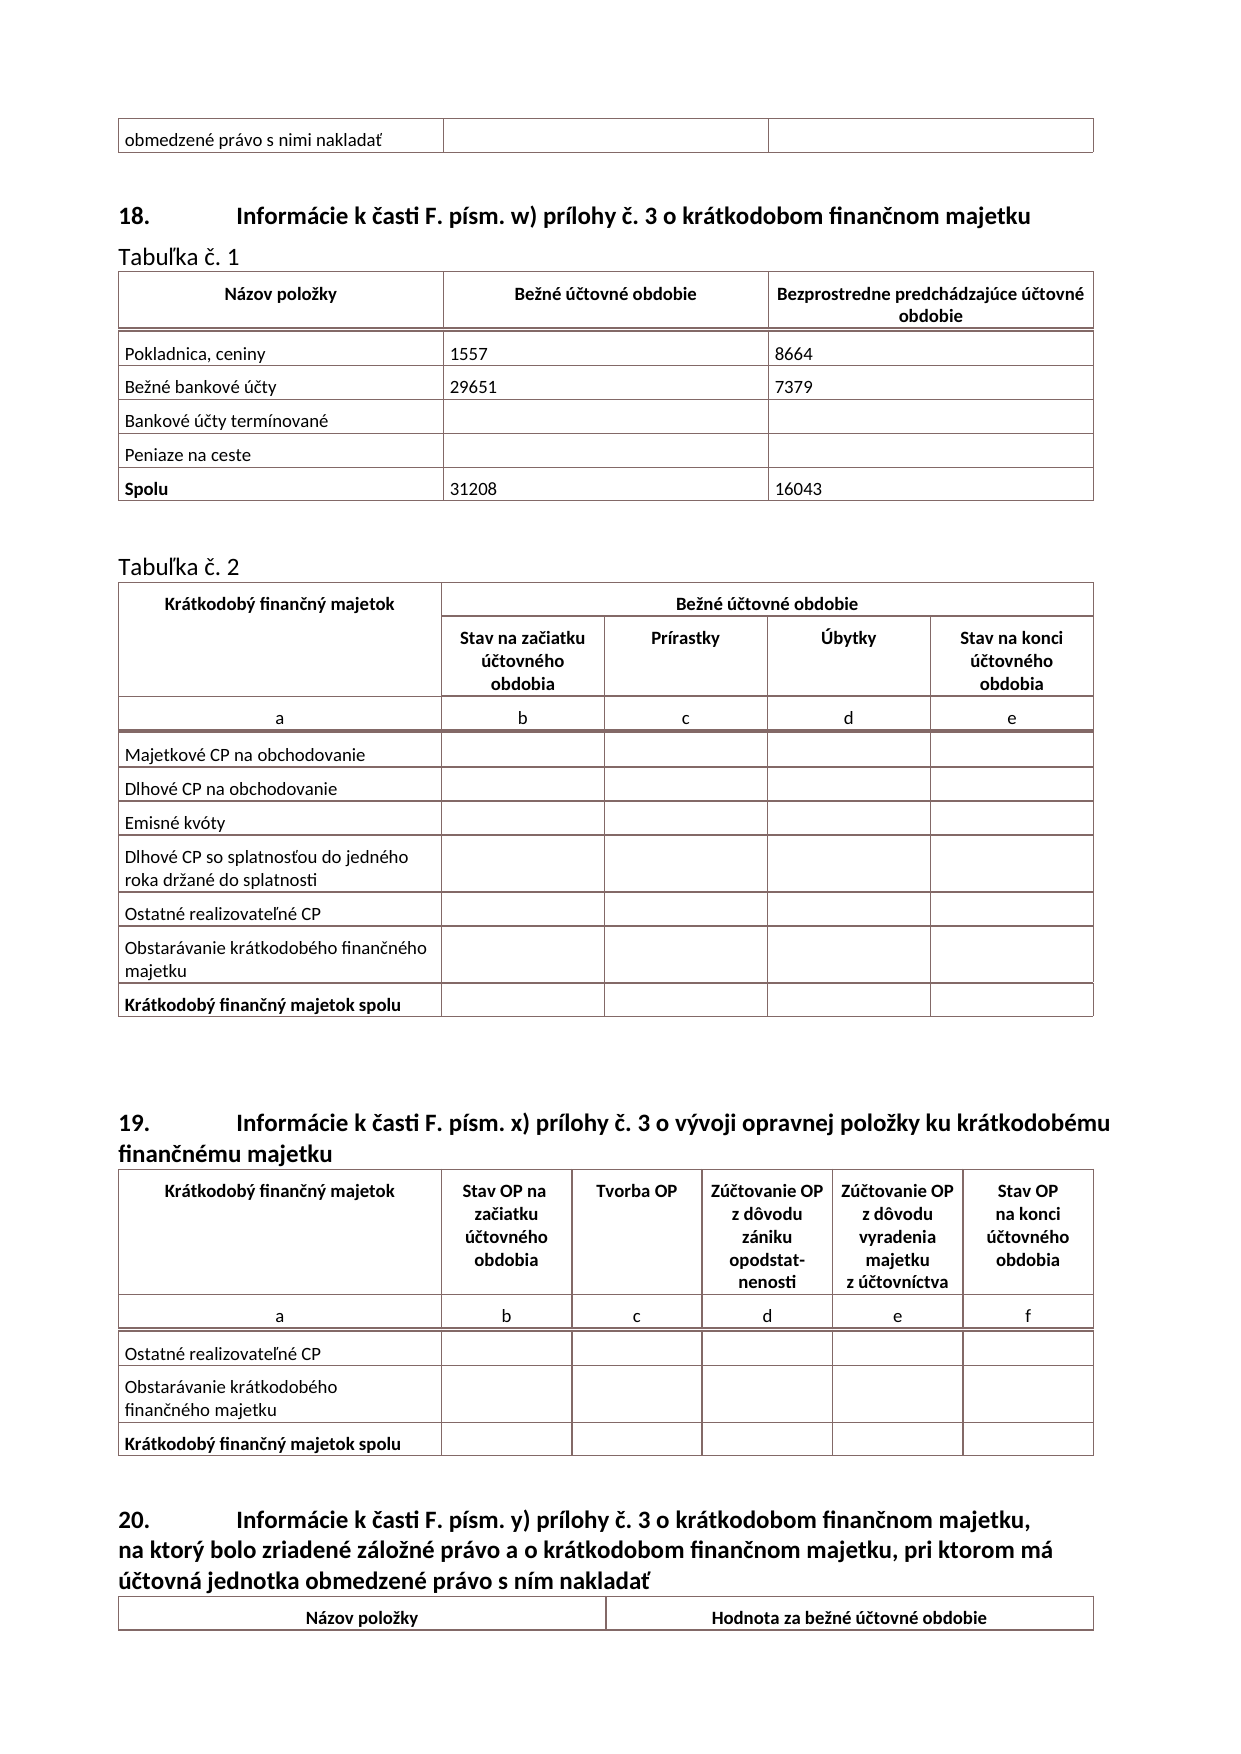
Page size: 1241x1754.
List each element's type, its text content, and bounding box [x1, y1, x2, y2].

table_cell [703, 1423, 832, 1455]
table_cell [833, 1366, 962, 1422]
table_cell Obstarávanie krátkodobého finančného majetku [119, 927, 441, 982]
table_cell [442, 768, 604, 800]
table_cell e [833, 1295, 962, 1327]
table_cell Peniaze na ceste [119, 434, 443, 467]
table_header Krátkodobý finančný majetok [119, 583, 441, 696]
table_cell [769, 400, 1093, 433]
table_cell 8664 [769, 332, 1093, 365]
table_header Krátkodobý finančný majetok [119, 1170, 441, 1294]
table_cell [442, 836, 604, 891]
table_cell 29651 [444, 366, 768, 399]
table_cell [605, 733, 767, 766]
table_cell a [119, 1295, 441, 1327]
table_cell Stav na začiatku účtovného obdobia [442, 617, 604, 695]
table_cell [605, 927, 767, 982]
table_cell [768, 836, 930, 891]
table_cell a [119, 697, 441, 729]
table_header Zúčtovanie OP z dôvodu vyradenia majetku z účtovníctva [833, 1170, 962, 1294]
table_cell d [703, 1295, 832, 1327]
table_cell [931, 802, 1093, 834]
table_cell [444, 400, 768, 433]
table_cell [931, 836, 1093, 891]
table_cell 1557 [444, 332, 768, 365]
table_cell [964, 1332, 1093, 1365]
table_cell [573, 1366, 701, 1422]
text 19. Informácie k časti F. písm. x) prílohy č. 3 o vývoji opravnej položky ku krátkodobému finančnému majetku [118, 1107, 1122, 1168]
table_cell [605, 836, 767, 891]
table_cell [442, 1423, 571, 1455]
table_cell [605, 893, 767, 925]
table_cell [931, 893, 1093, 925]
table_cell [703, 1332, 832, 1365]
table_cell Dlhové CP so splatnosťou do jedného roka držané do splatnosti [119, 836, 441, 891]
table_cell [768, 802, 930, 834]
text 20. Informácie k časti F. písm. y) prílohy č. 3 o krátkodobom finančnom majetku, na ktorý bolo zriadené záložné právo a o krátkodobom finančnom majetku, pri ktorom má účtovná jednotka obmedzené právo s ním nakladať [118, 1504, 1122, 1596]
table_header Názov položky [119, 1597, 605, 1629]
table_header Bežné účtovné obdobie [444, 272, 768, 327]
table_cell [605, 802, 767, 834]
table_cell Pokladnica, ceniny [119, 332, 443, 365]
table_header Zúčtovanie OP z dôvodu zániku opodstat- nenosti [703, 1170, 832, 1294]
table_cell [768, 733, 930, 766]
table_cell 31208 [444, 468, 768, 500]
table_cell [442, 984, 604, 1016]
table_cell Krátkodobý finančný majetok spolu [119, 1423, 441, 1455]
table_cell [931, 768, 1093, 800]
table_cell [833, 1423, 962, 1455]
table_cell c [605, 697, 767, 729]
table_cell b [442, 697, 604, 729]
table_header Hodnota za bežné účtovné obdobie [607, 1597, 1093, 1629]
text Tabuľka č. 1 [118, 241, 1122, 271]
table_cell Bankové účty termínované [119, 400, 443, 433]
table_header Tvorba OP [573, 1170, 701, 1294]
table_cell Ostatné realizovateľné CP [119, 893, 441, 925]
table_cell [442, 802, 604, 834]
table_cell [931, 984, 1093, 1016]
table_cell [442, 1332, 571, 1365]
table_cell [442, 733, 604, 766]
table_cell [444, 434, 768, 467]
text Tabuľka č. 2 [118, 551, 1122, 582]
table_header Názov položky [119, 272, 443, 327]
table_cell f [964, 1295, 1093, 1327]
table_cell [442, 927, 604, 982]
table_cell [769, 434, 1093, 467]
table_cell [444, 119, 768, 152]
text 18. Informácie k časti F. písm. w) prílohy č. 3 o krátkodobom finančnom majetku [118, 200, 1122, 231]
table_cell [768, 768, 930, 800]
table_cell Krátkodobý finančný majetok spolu [119, 984, 441, 1016]
table_cell [605, 984, 767, 1016]
table_cell [964, 1366, 1093, 1422]
table_cell [931, 927, 1093, 982]
table_cell [573, 1332, 701, 1365]
table_cell 16043 [769, 468, 1093, 500]
table_cell 7379 [769, 366, 1093, 399]
table_cell b [442, 1295, 571, 1327]
table_header Stav OP na konci účtovného obdobia [964, 1170, 1093, 1294]
table_header Stav OP na začiatku účtovného obdobia [442, 1170, 571, 1294]
table_cell [768, 984, 930, 1016]
table_cell [442, 1366, 571, 1422]
table_cell c [573, 1295, 701, 1327]
table_cell d [768, 697, 930, 729]
table_cell [768, 893, 930, 925]
table_cell Majetkové CP na obchodovanie [119, 733, 441, 766]
table_cell [931, 733, 1093, 766]
table_cell [605, 768, 767, 800]
table_cell [703, 1366, 832, 1422]
table_cell [964, 1423, 1093, 1455]
table_cell Bežné bankové účty [119, 366, 443, 399]
table_cell [442, 893, 604, 925]
table_cell Dlhové CP na obchodovanie [119, 768, 441, 800]
table_cell [573, 1423, 701, 1455]
table_cell [833, 1332, 962, 1365]
table_header Bežné účtovné obdobie [442, 583, 1093, 615]
table_cell Úbytky [768, 617, 930, 695]
table_cell [768, 927, 930, 982]
table_cell Ostatné realizovateľné CP [119, 1332, 441, 1365]
table_cell Emisné kvóty [119, 802, 441, 834]
table_cell Obstarávanie krátkodobého finančného majetku [119, 1366, 441, 1422]
table_cell obmedzené právo s nimi nakladať [119, 119, 443, 152]
table_cell [769, 119, 1093, 152]
table_cell e [931, 697, 1093, 729]
table_header Bezprostredne predchádzajúce účtovné obdobie [769, 272, 1093, 327]
table_cell Spolu [119, 468, 443, 500]
table_cell Prírastky [605, 617, 767, 695]
table_cell Stav na konci účtovného obdobia [931, 617, 1093, 695]
